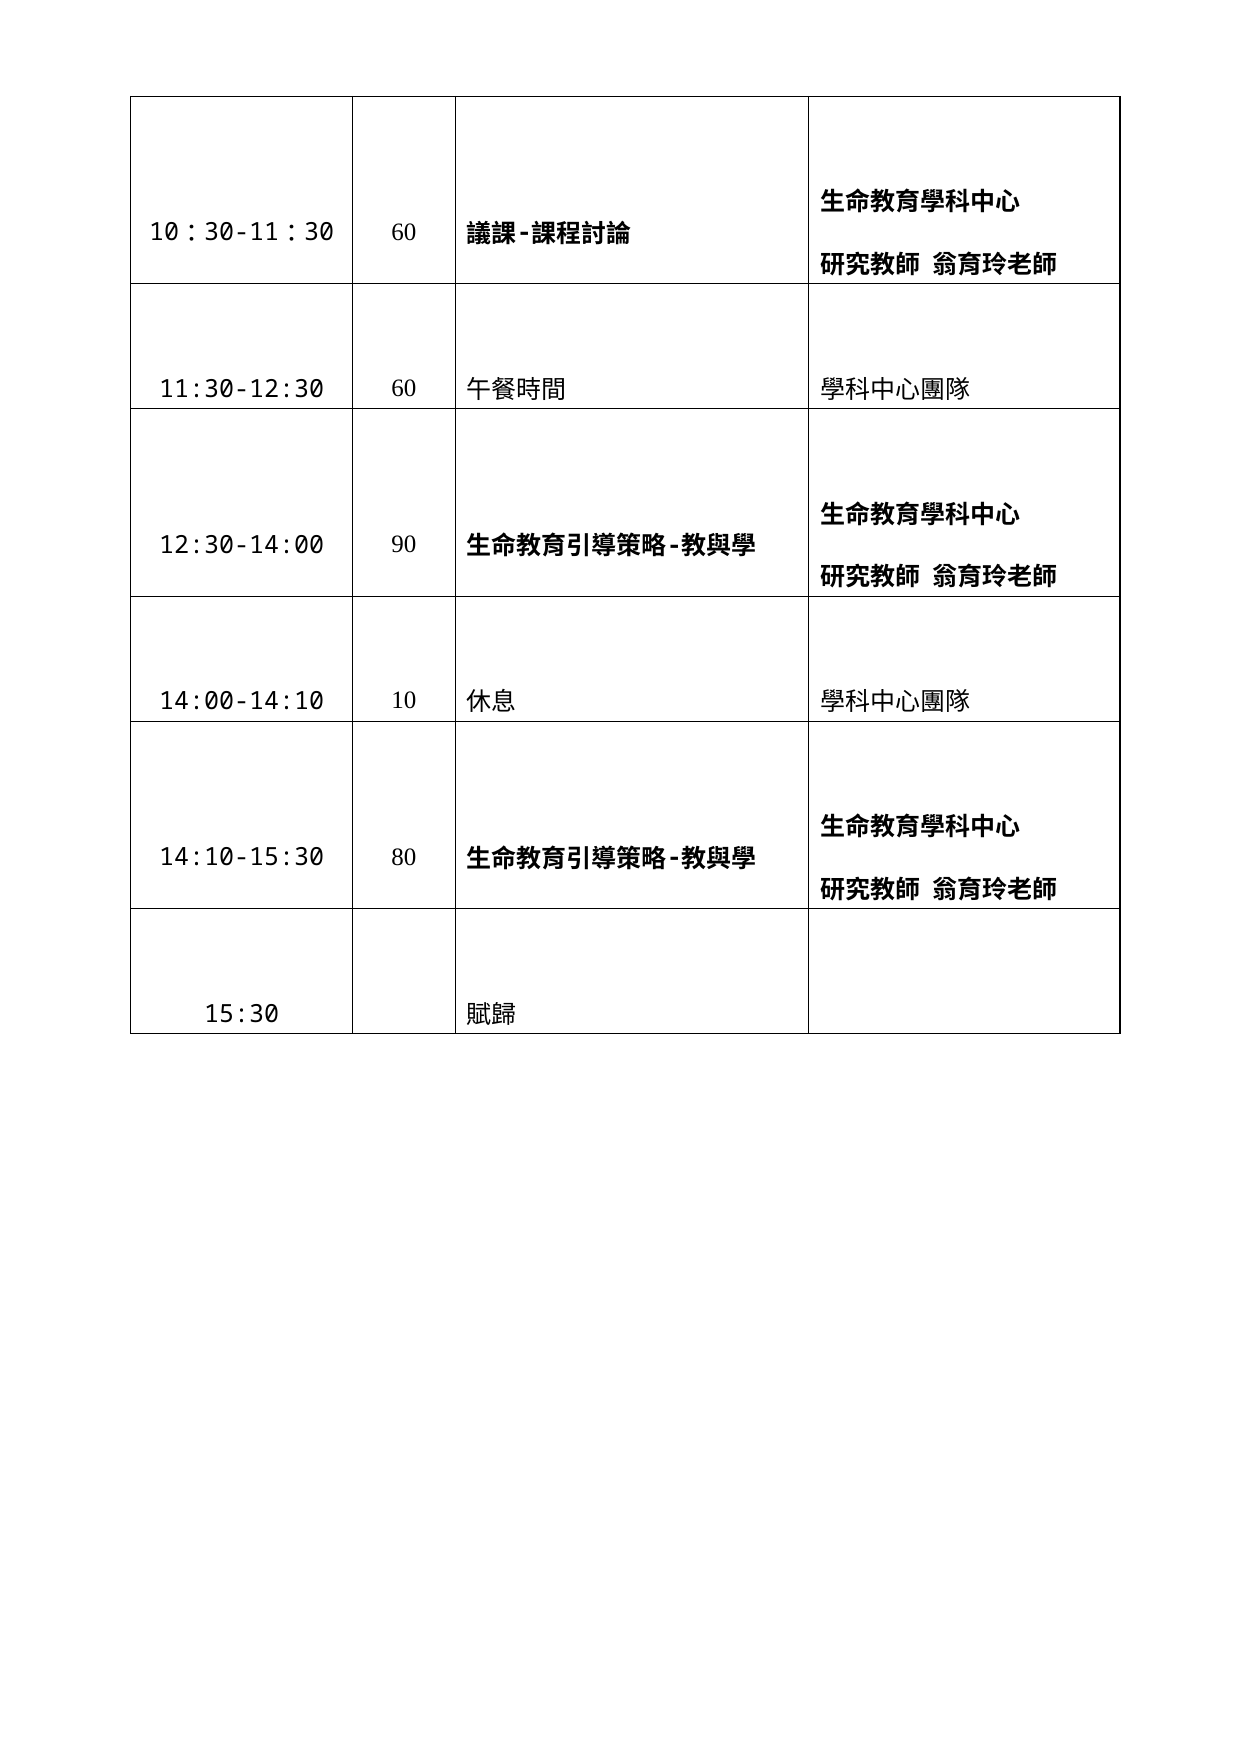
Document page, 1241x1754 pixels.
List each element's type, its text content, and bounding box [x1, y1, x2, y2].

table_cell 11:30-12:30 [131, 284, 352, 408]
table_cell 議課-課程討論 [456, 97, 808, 283]
table_cell 60 [353, 97, 455, 283]
table_cell 90 [353, 409, 455, 596]
table_cell 學科中心團隊 [809, 597, 1119, 721]
table_cell 15:30 [131, 909, 352, 1033]
table_cell 60 [353, 284, 455, 408]
table_cell 午餐時間 [456, 284, 808, 408]
table_cell 生命教育學科中心 研究教師 翁育玲老師 [809, 722, 1119, 908]
table_cell 賦歸 [456, 909, 808, 1033]
table_cell 生命教育學科中心 研究教師 翁育玲老師 [809, 409, 1119, 596]
table_cell 生命教育引導策略-教與學 [456, 409, 808, 596]
table_cell [353, 909, 455, 1033]
table_cell 學科中心團隊 [809, 284, 1119, 408]
table_cell [809, 909, 1119, 1033]
table_cell 14:10-15:30 [131, 722, 352, 908]
table_cell 生命教育學科中心 研究教師 翁育玲老師 [809, 97, 1119, 283]
table_cell 休息 [456, 597, 808, 721]
table_cell 10 [353, 597, 455, 721]
table_cell 10：30-11：30 [131, 97, 352, 283]
table_cell 12:30-14:00 [131, 409, 352, 596]
table_cell 生命教育引導策略-教與學 [456, 722, 808, 908]
table_cell 80 [353, 722, 455, 908]
table_cell 14:00-14:10 [131, 597, 352, 721]
